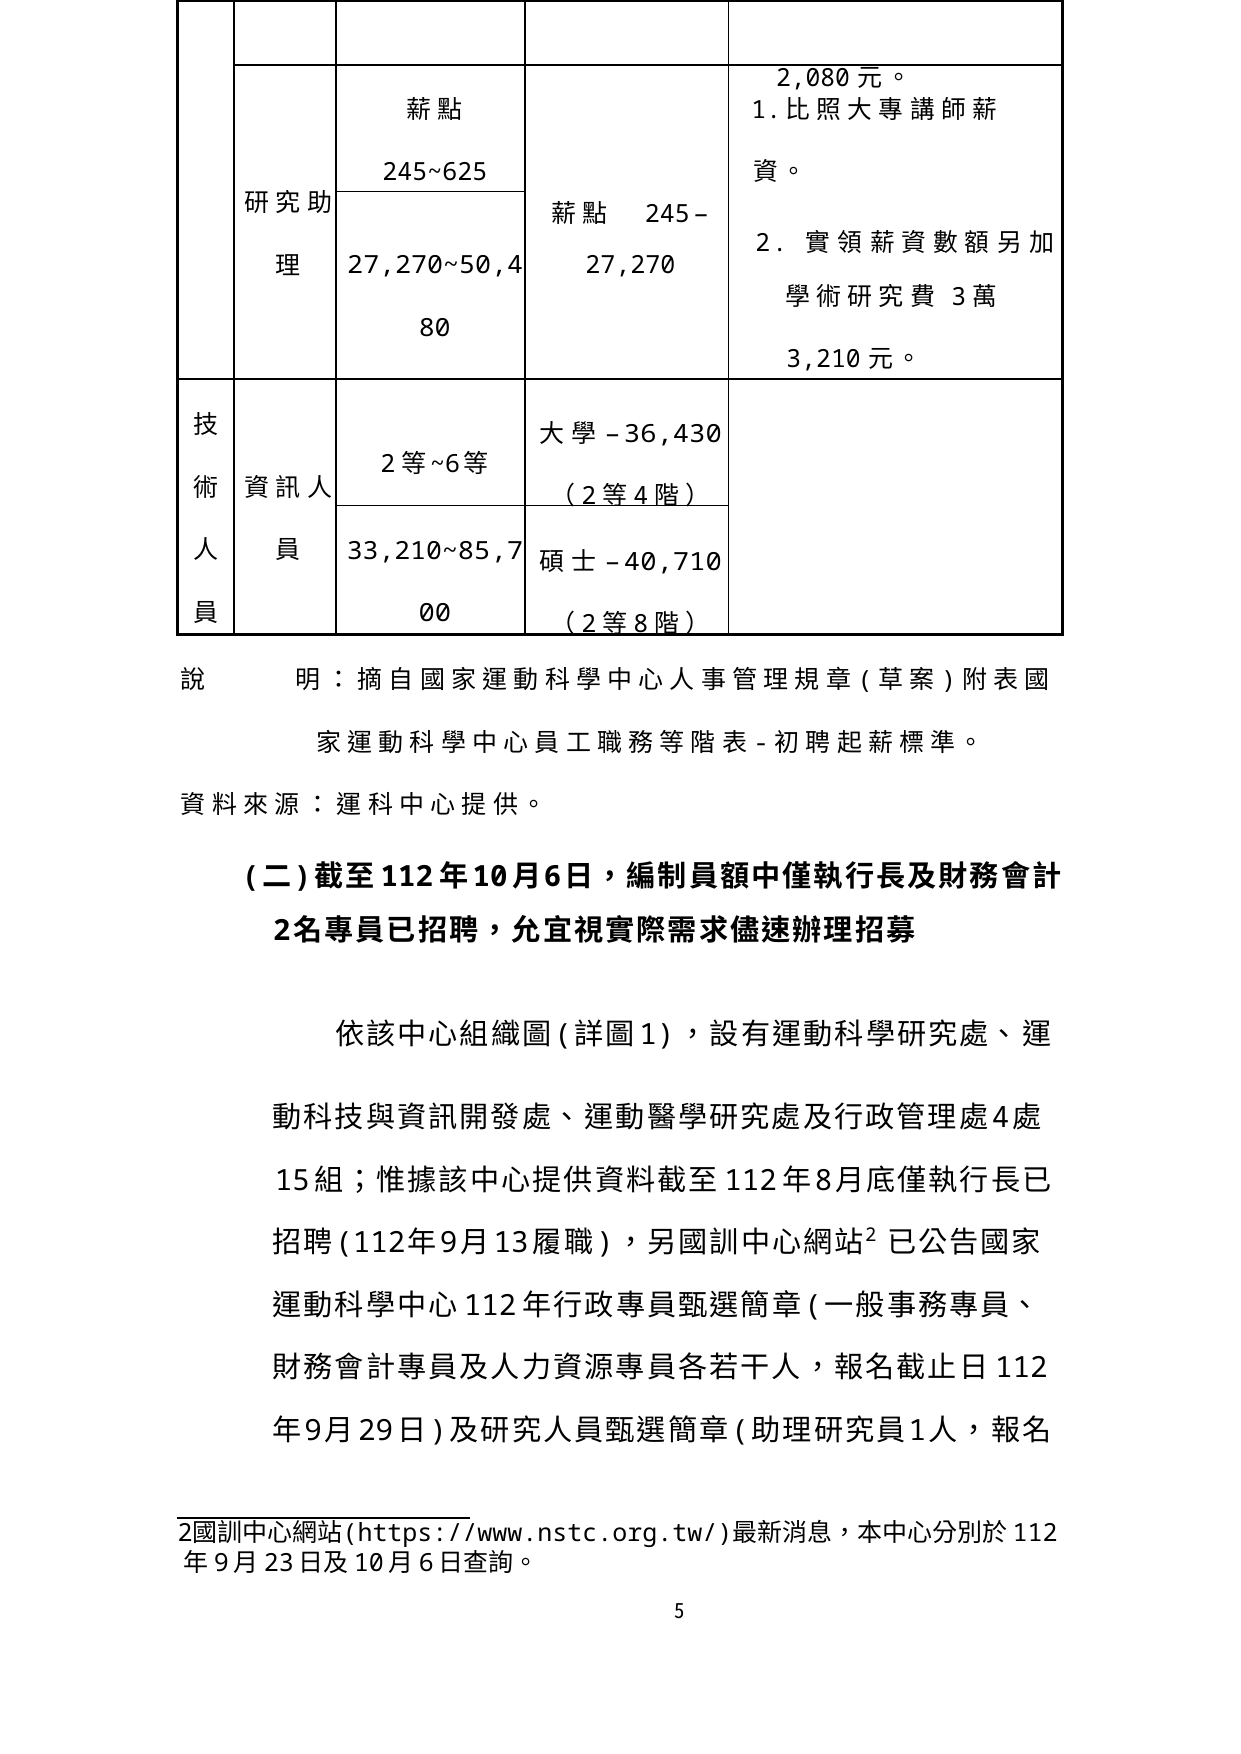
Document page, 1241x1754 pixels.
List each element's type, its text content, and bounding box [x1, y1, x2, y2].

table_cell 技 術 人 員 [179, 380, 233, 633]
table_cell 碩士-40,710 （2等8階） [526, 506, 728, 633]
table_cell [337, 2, 524, 64]
table_cell 薪點 245-27,270 [526, 66, 728, 378]
table_cell 大學-36,430 （2等4階） [526, 380, 728, 505]
table_cell 薪點 245~625 [337, 66, 524, 191]
table_cell [729, 380, 1061, 633]
table_cell 2等~6等 [337, 380, 524, 505]
text 說 明：摘自國家運動科學中心人事管理規章(草案)附表國家運動科學中心員工職務等階表-初聘起薪標準。 [177, 636, 1063, 761]
table_cell [235, 2, 335, 64]
text 依該中心組織圖(詳圖1)，設有運動科學研究處、運動科技與資訊開發處、運動醫學研究處及行政管理處4處15組；惟據該中心提供資料截至112年8月底僅執行長已招聘(112年9月13履職)，另國訓中心網站已公告國家運動科學中心112年行政專員甄選簡章(一般事務專員、財務會計專員及人力資源專員各若干人，報名截止日112年9月29日)及研究人員甄選簡章(助理研究員1人，報名 [266, 948, 1063, 1448]
text 國訓中心網站(https://www.nstc.org.tw/)最新消息，本中心分別於112年9月23日及10月6日查詢。 [177, 1518, 1063, 1577]
text (二)截至112年10月6日，編制員額中僅執行長及財務會計2名專員已招聘，允宜視實際需求儘速辦理招募 [236, 823, 1063, 948]
table_cell 資訊人員 [235, 380, 335, 633]
text 資料來源：運科中心提供。 [177, 761, 1063, 823]
table_cell 研究助理 [235, 66, 335, 378]
table_cell [179, 2, 233, 378]
table_cell 33,210~85,700 [337, 506, 524, 633]
table_cell 27,270~50,480 [337, 192, 524, 378]
table_cell [526, 2, 728, 64]
table_cell 1.比照大專講師薪資。 2.實領薪資數額另加學術研究費3萬3,210元。 [729, 66, 1061, 378]
table_cell 1.比照大專助理教授薪資。 2.實領薪資為數額另加學術研究費4萬2,080元。 [729, 2, 1061, 64]
